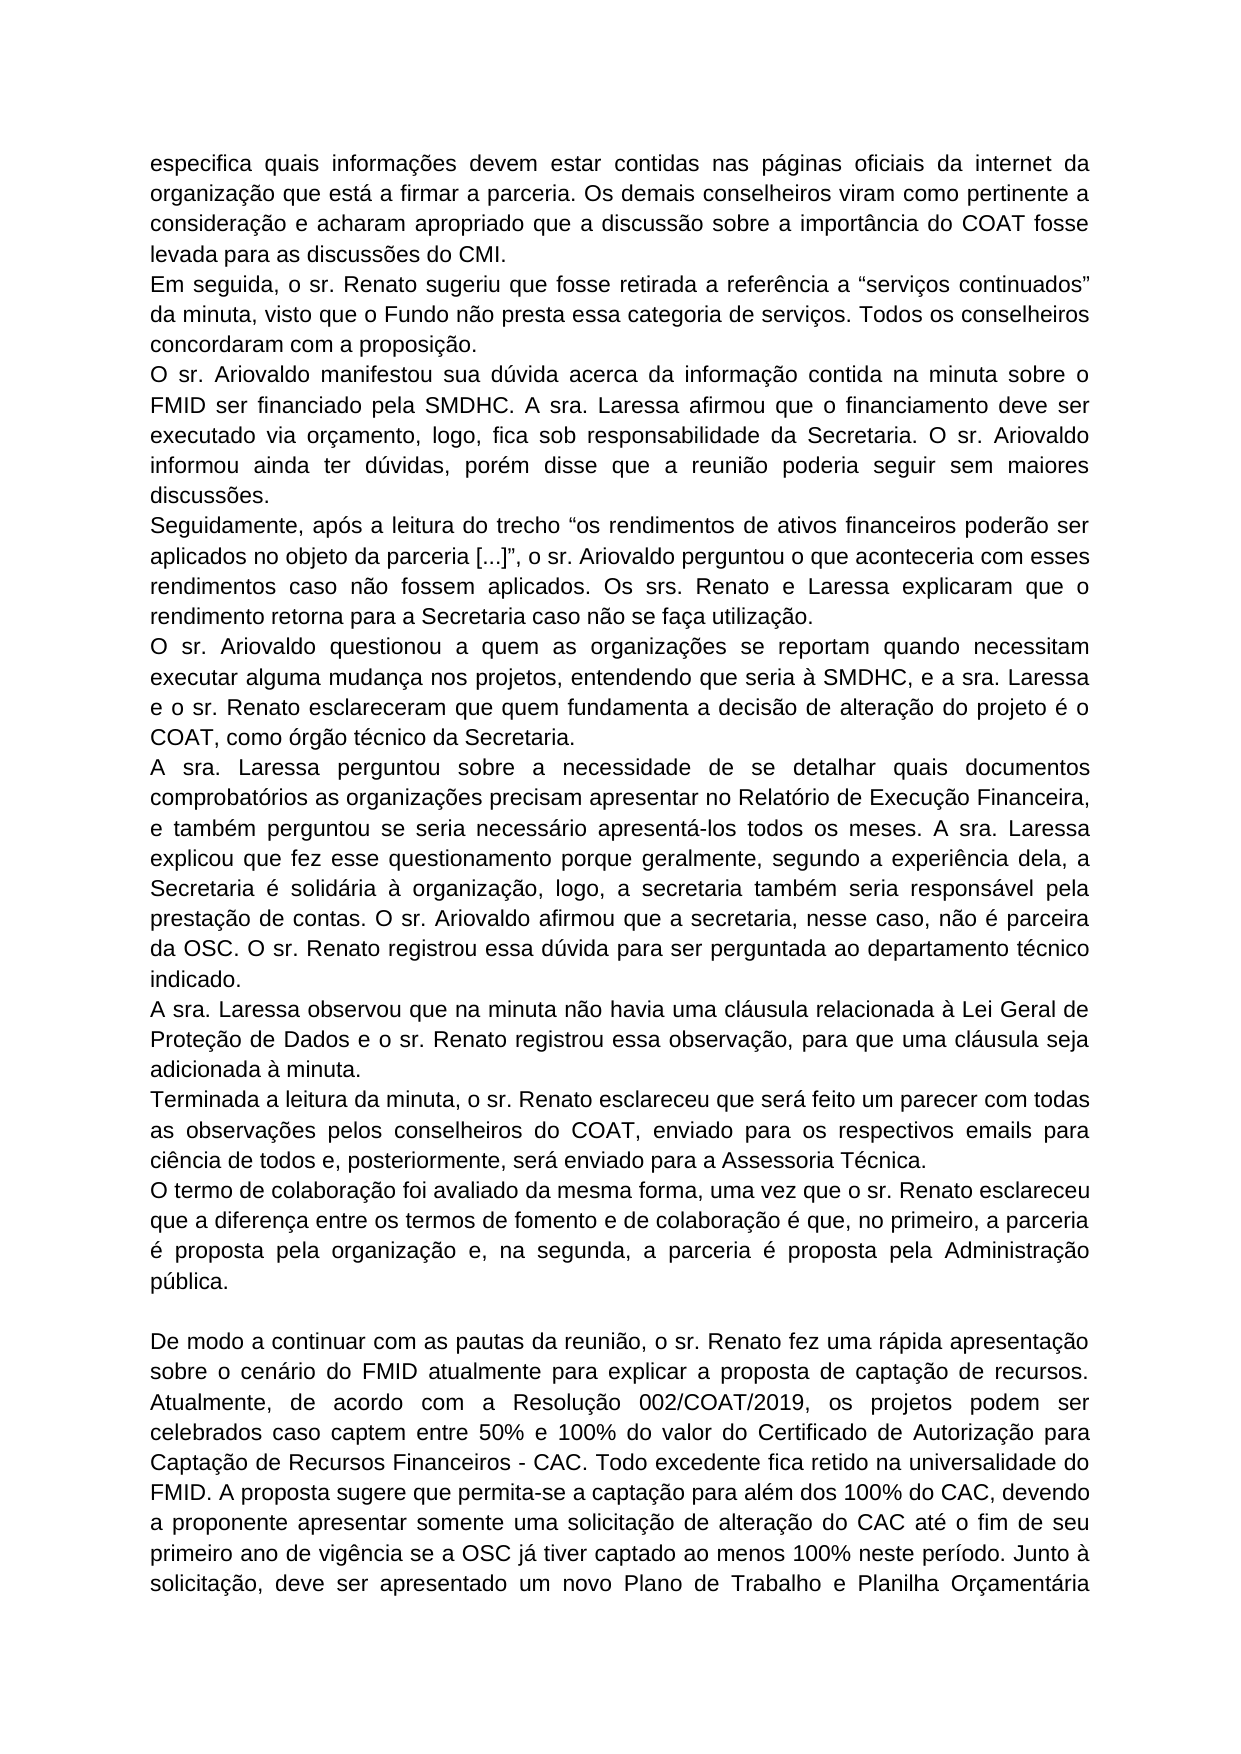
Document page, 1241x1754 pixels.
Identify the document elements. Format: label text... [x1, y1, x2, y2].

text especifica quais informações devem estar contidas nas páginas oficiais da internet da organização que está a firmar a parceria. Os demais conselheiros viram como pertinente a consideração e acharam apropriado que a discussão sobre a importância do COAT fosse levada para as discussões do CMI. [150, 150, 1091, 267]
text De modo a continuar com as pautas da reunião, o sr. Renato fez uma rápida apresentação sobre o cenário do FMID atualmente para explicar a proposta de captação de recursos. Atualmente, de acordo com a Resolução 002/COAT/2019, os projetos podem ser celebrados caso captem entre 50% e 100% do valor do Certificado de Autorização para Captação de Recursos Financeiros - CAC. Todo excedente fica retido na universalidade do FMID. A proposta sugere que permita-se a captação para além dos 100% do CAC, devendo a proponente apresentar somente uma solicitação de alteração do CAC até o fim de seu primeiro ano de vigência se a OSC já tiver captado ao menos 100% neste período. Junto à solicitação, deve ser apresentado um novo Plano de Trabalho e Planilha Orçamentária [150, 1328, 1091, 1596]
text O sr. Ariovaldo questionou a quem as organizações se reportam quando necessitam executar alguma mudança nos projetos, entendendo que seria à SMDHC, e a sra. Laressa e o sr. Renato esclareceram que quem fundamenta a decisão de alteração do projeto é o COAT, como órgão técnico da Secretaria. [150, 633, 1091, 750]
text A sra. Laressa observou que na minuta não havia uma cláusula relacionada à Lei Geral de Proteção de Dados e o sr. Renato registrou essa observação, para que uma cláusula seja adicionada à minuta. [150, 996, 1091, 1083]
text Terminada a leitura da minuta, o sr. Renato esclareceu que será feito um parecer com todas as observações pelos conselheiros do COAT, enviado para os respectivos emails para ciência de todos e, posteriormente, será enviado para a Assessoria Técnica. [150, 1086, 1091, 1173]
text O sr. Ariovaldo manifestou sua dúvida acerca da informação contida na minuta sobre o FMID ser financiado pela SMDHC. A sra. Laressa afirmou que o financiamento deve ser executado via orçamento, logo, fica sob responsabilidade da Secretaria. O sr. Ariovaldo informou ainda ter dúvidas, porém disse que a reunião poderia seguir sem maiores discussões. [150, 361, 1091, 509]
text A sra. Laressa perguntou sobre a necessidade de se detalhar quais documentos comprobatórios as organizações precisam apresentar no Relatório de Execução Financeira, e também perguntou se seria necessário apresentá-los todos os meses. A sra. Laressa explicou que fez esse questionamento porque geralmente, segundo a experiência dela, a Secretaria é solidária à organização, logo, a secretaria também seria responsável pela prestação de contas. O sr. Ariovaldo afirmou que a secretaria, nesse caso, não é parceira da OSC. O sr. Renato registrou essa dúvida para ser perguntada ao departamento técnico indicado. [150, 754, 1091, 992]
text O termo de colaboração foi avaliado da mesma forma, uma vez que o sr. Renato esclareceu que a diferença entre os termos de fomento e de colaboração é que, no primeiro, a parceria é proposta pela organização e, na segunda, a parceria é proposta pela Administração pública. [150, 1177, 1091, 1294]
text Seguidamente, após a leitura do trecho “os rendimentos de ativos financeiros poderão ser aplicados no objeto da parceria [...]”, o sr. Ariovaldo perguntou o que aconteceria com esses rendimentos caso não fossem aplicados. Os srs. Renato e Laressa explicaram que o rendimento retorna para a Secretaria caso não se faça utilização. [150, 512, 1091, 629]
text Em seguida, o sr. Renato sugeriu que fosse retirada a referência a “serviços continuados” da minuta, visto que o Fundo não presta essa categoria de serviços. Todos os conselheiros concordaram com a proposição. [150, 271, 1091, 358]
